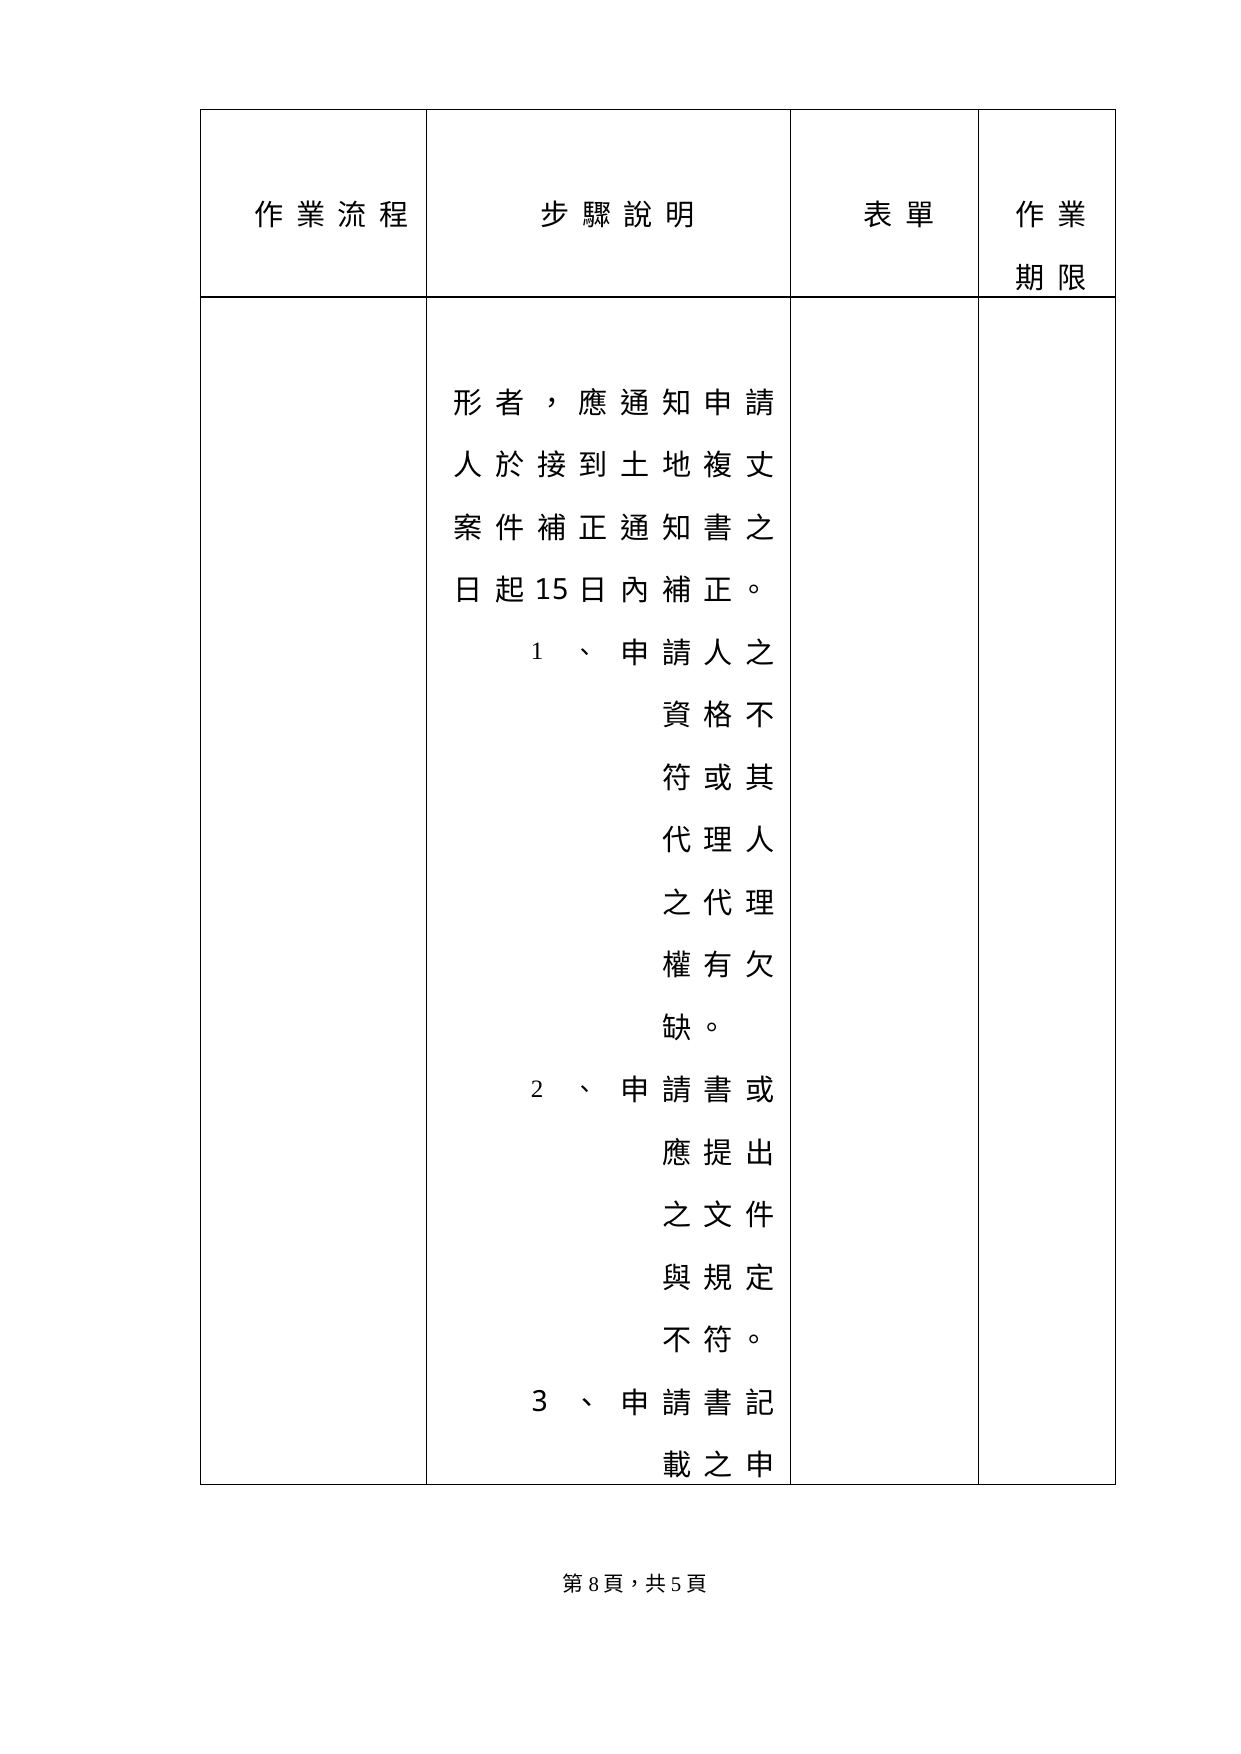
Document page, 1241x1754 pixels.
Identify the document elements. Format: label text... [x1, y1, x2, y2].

table_cell [791, 298, 978, 1484]
table_cell 地政事務所受理複丈申請案件，經審查有「地籍測量實施規則第212條」規定之下列各款情形者，應通知申請人於接到土地複丈案件補正通知書之日起15日內補正。 申請人之資格不符或其代理人之代理權有欠缺。 申請書或應提出之文件與規定不符。 申請書記載之申請原因與登記簿冊或其證明文件不符，而未能證明不符原因。 [427, 298, 790, 1484]
table_header 表單 [791, 110, 978, 296]
table_header 步驟說明 [427, 110, 790, 296]
table_header 作業流程 [201, 110, 426, 296]
table_header 作業期限 [979, 110, 1115, 296]
table_cell [201, 298, 426, 1484]
table_cell [979, 298, 1115, 1484]
